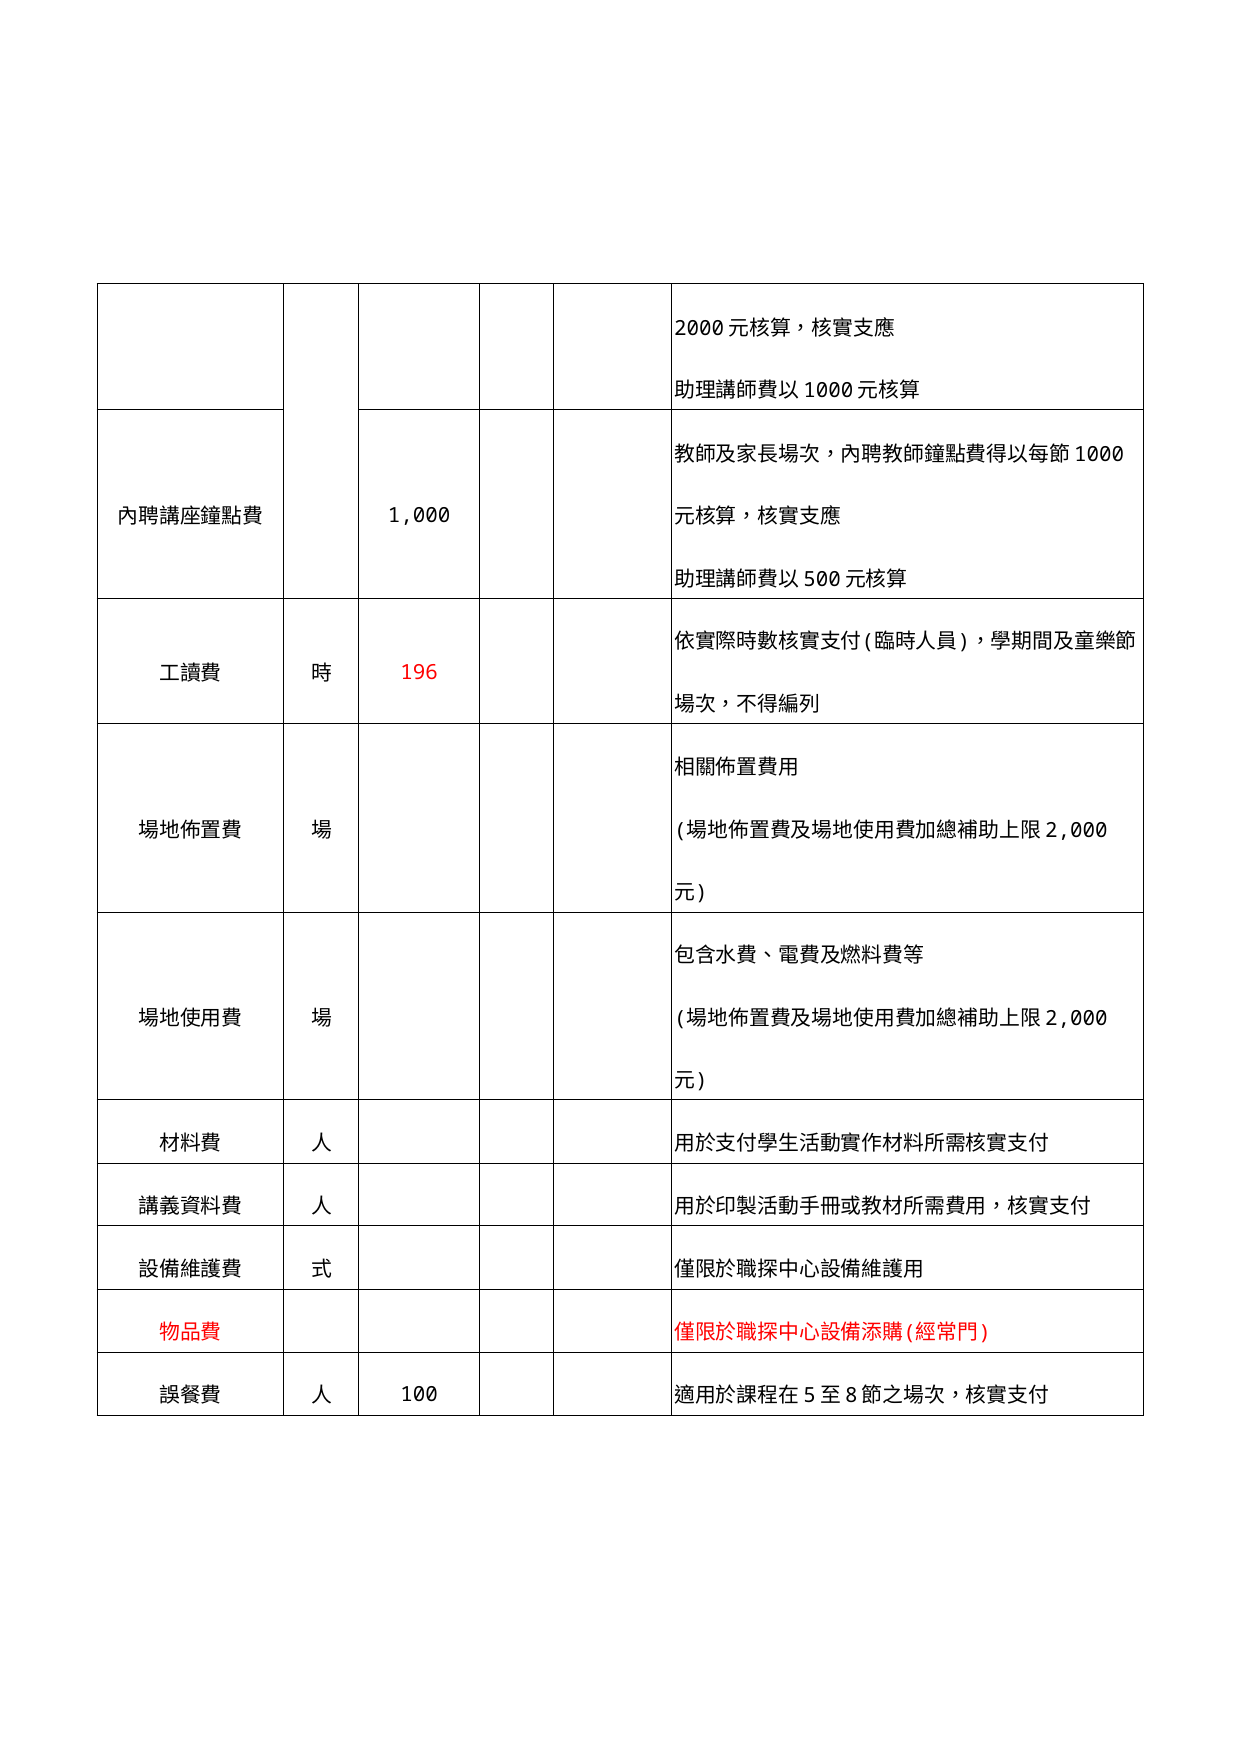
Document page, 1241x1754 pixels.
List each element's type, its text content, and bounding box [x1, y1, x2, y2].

table_cell [480, 1226, 553, 1288]
table_cell [554, 1353, 671, 1414]
table_cell 內聘講座鐘點費 [98, 410, 283, 598]
table_cell 人 [284, 1164, 358, 1225]
table_cell 1,000 [359, 410, 479, 598]
table_cell [98, 284, 283, 409]
table_cell [480, 913, 553, 1099]
table_cell [480, 724, 553, 911]
table_cell 教師及家長場次，內聘教師鐘點費得以每節1000元核算，核實支應 助理講師費以500元核算 [672, 410, 1143, 598]
table_cell [359, 284, 479, 409]
table_cell [480, 599, 553, 723]
table_cell 場 [284, 913, 358, 1099]
table_cell [359, 1226, 479, 1288]
table_cell [480, 1290, 553, 1351]
table_cell 場 [284, 724, 358, 911]
table_cell 材料費 [98, 1100, 283, 1162]
table_cell [480, 1100, 553, 1162]
table_cell [554, 410, 671, 598]
table_cell [480, 284, 553, 409]
table_cell 工讀費 [98, 599, 283, 723]
table_cell 196 [359, 599, 479, 723]
table_cell 2000元核算，核實支應 助理講師費以1000元核算 [672, 284, 1143, 409]
table_cell [554, 1100, 671, 1162]
table_cell 時 [284, 599, 358, 723]
table_cell [480, 410, 553, 598]
table_cell [359, 913, 479, 1099]
table_cell 設備維護費 [98, 1226, 283, 1288]
table_cell [554, 913, 671, 1099]
table_cell 100 [359, 1353, 479, 1414]
table_cell [480, 1164, 553, 1225]
table_cell 講義資料費 [98, 1164, 283, 1225]
table_cell 人 [284, 1100, 358, 1162]
table_cell [554, 724, 671, 911]
table_cell 相關佈置費用 (場地佈置費及場地使用費加總補助上限2,000元) [672, 724, 1143, 911]
table_cell [554, 1226, 671, 1288]
table_cell [554, 1164, 671, 1225]
table_cell 誤餐費 [98, 1353, 283, 1414]
table_cell 僅限於職探中心設備添購(經常門) [672, 1290, 1143, 1351]
table_cell 式 [284, 1226, 358, 1288]
table_cell [359, 724, 479, 911]
table_cell [554, 599, 671, 723]
table_cell 用於支付學生活動實作材料所需核實支付 [672, 1100, 1143, 1162]
table_cell [480, 1353, 553, 1414]
table_cell [554, 1290, 671, 1351]
table_cell [359, 1290, 479, 1351]
table_cell [359, 1164, 479, 1225]
table_cell 用於印製活動手冊或教材所需費用，核實支付 [672, 1164, 1143, 1225]
table_cell [554, 284, 671, 409]
table_cell 依實際時數核實支付(臨時人員)，學期間及童樂節場次，不得編列 [672, 599, 1143, 723]
table_cell 僅限於職探中心設備維護用 [672, 1226, 1143, 1288]
table_cell [284, 1290, 358, 1351]
table_cell 人 [284, 1353, 358, 1414]
table_cell 適用於課程在5至8節之場次，核實支付 [672, 1353, 1143, 1414]
table_cell 場地佈置費 [98, 724, 283, 911]
table_cell [284, 284, 358, 598]
table_cell 場地使用費 [98, 913, 283, 1099]
table_cell 物品費 [98, 1290, 283, 1351]
table_cell [359, 1100, 479, 1162]
table_cell 包含水費、電費及燃料費等 (場地佈置費及場地使用費加總補助上限2,000元) [672, 913, 1143, 1099]
